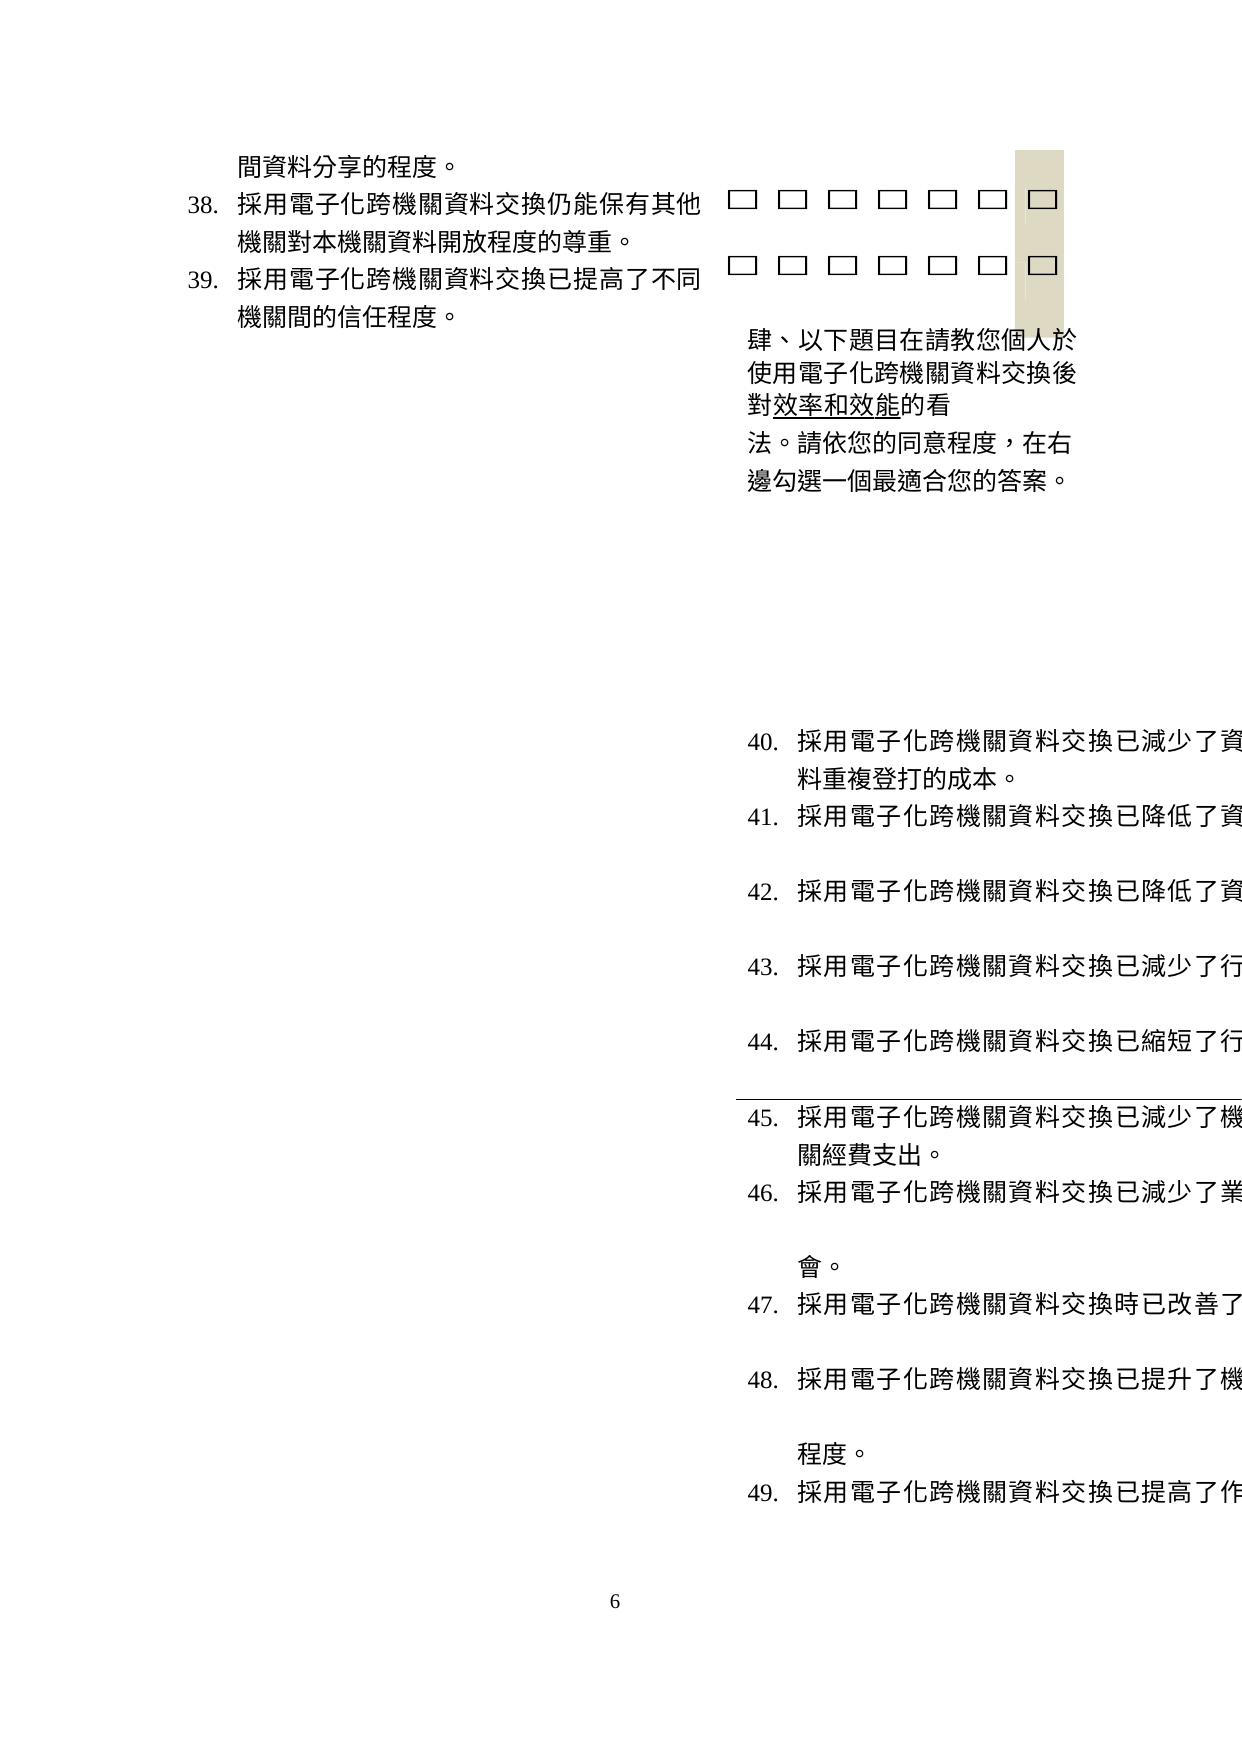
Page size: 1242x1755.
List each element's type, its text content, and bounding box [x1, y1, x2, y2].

text 法。請依您的同意程度，在右邊勾選一個最適合您的答案。 [747, 421, 1079, 496]
text □ □ □ □ □ □ □ [1064, 246, 1079, 280]
table_cell 45. 採用電子化跨機關資料交換已減少了機 □ □ □ □ □ □ 關經費支出。 46. 採用電子化跨機關資料交換已減少了業 □ □ □ □ □ □ 務處理時出錯的機會。 47. 採用電子化跨機關資料交換時已改善了 □ □ □ □ □ □ 對民眾服務的品質。 48. 採用電子化跨機關資料交換已提升了機 □ □ □ □ □ □ 關彼此間的資訊透明程度。 49. 採用電子化跨機關資料交換已提高了作 □ □ □ □ □ □ 業流程進度的可追蹤性。 50. 採用電子化跨機關資料交換已使機關間 □ □ □ □ □ □ 的業務責任劃分更清楚。 [736, 1100, 1242, 1550]
text 肆、以下題目在請教您個人於使用電子化跨機關資料交換後對效率和效能的看 [747, 323, 1079, 421]
text 間資料分享的程度。 [237, 146, 705, 183]
text □ □ □ □ □ □ □ [1064, 179, 1079, 214]
text □ □ □ □ □ □ □ [724, 179, 1015, 214]
text 39. 採用電子化跨機關資料交換已提高了不同 機關間的信任程度。 [187, 259, 711, 334]
text □ □ □ □ □ □ □ [724, 246, 1014, 280]
table_header 非 常 很 非 不 不 不 很 常 同 同 同 同 同 同 意 意 意 意 意 意 1 2 3 4 5 6 40. 採用電子化跨機關資料交換已減少了資 □ □ □ □ □ □ 料重複登打的成本。 41. 採用電子化跨機關資料交換已降低了資 □ □ □ □ □ □ 料搜尋成本。 42. 採用電子化跨機關資料交換已降低了資 □ □ □ □ □ □ 料查證成本。 43. 採用電子化跨機關資料交換已減少了行 □ □ □ □ □ □ 政作業流程。 44. 採用電子化跨機關資料交換已縮短了行 □ □ □ □ □ □ 政處理時間。 [736, 499, 1242, 1099]
text 38. 採用電子化跨機關資料交換仍能保有其他 機關對本機關資料開放程度的尊重。 [187, 184, 711, 259]
